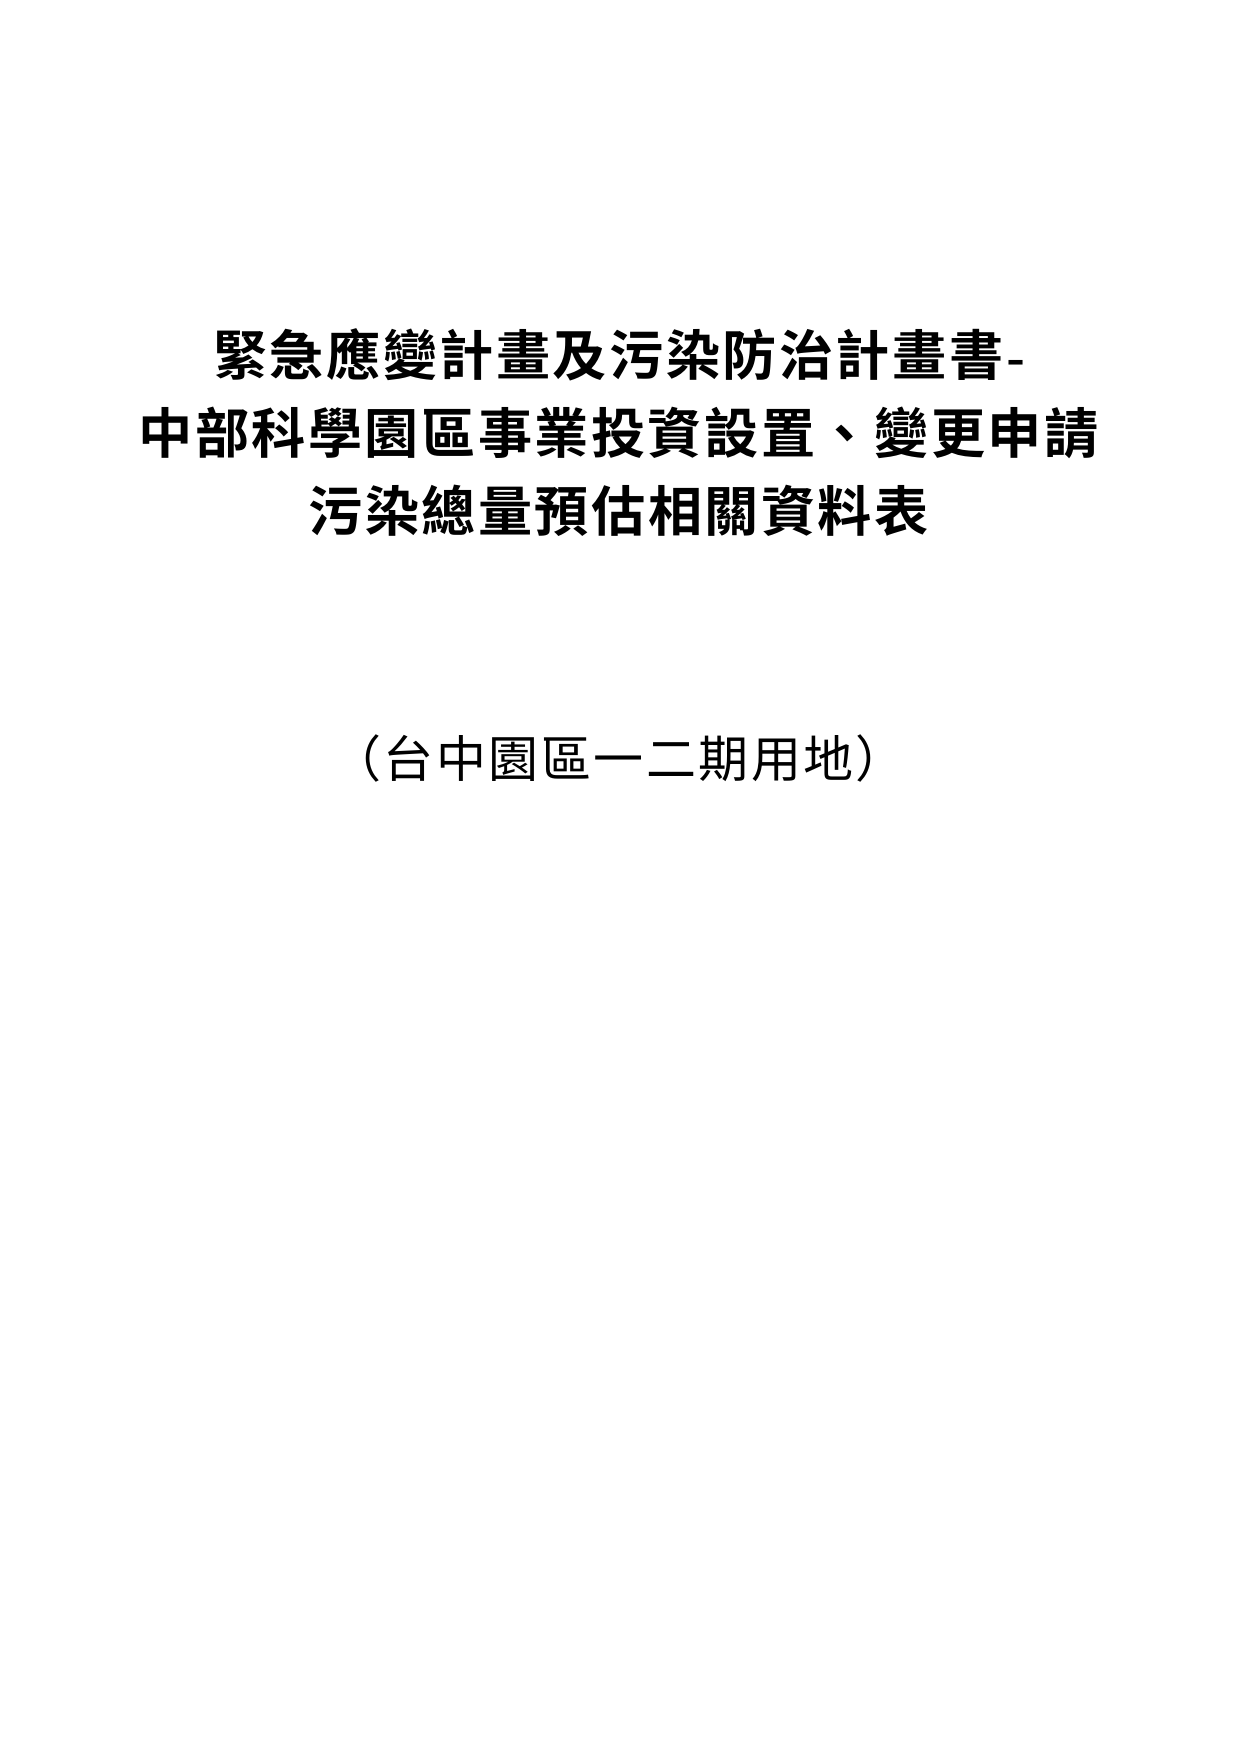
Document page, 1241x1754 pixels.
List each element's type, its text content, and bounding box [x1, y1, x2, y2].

text 中部科學園區事業投資設置、變更申請污染總量預估相關資料表 [125, 391, 1112, 547]
text 緊急應變計畫及污染防治計畫書- [125, 312, 1112, 391]
text （台中園區一二期用地） [125, 720, 1112, 792]
